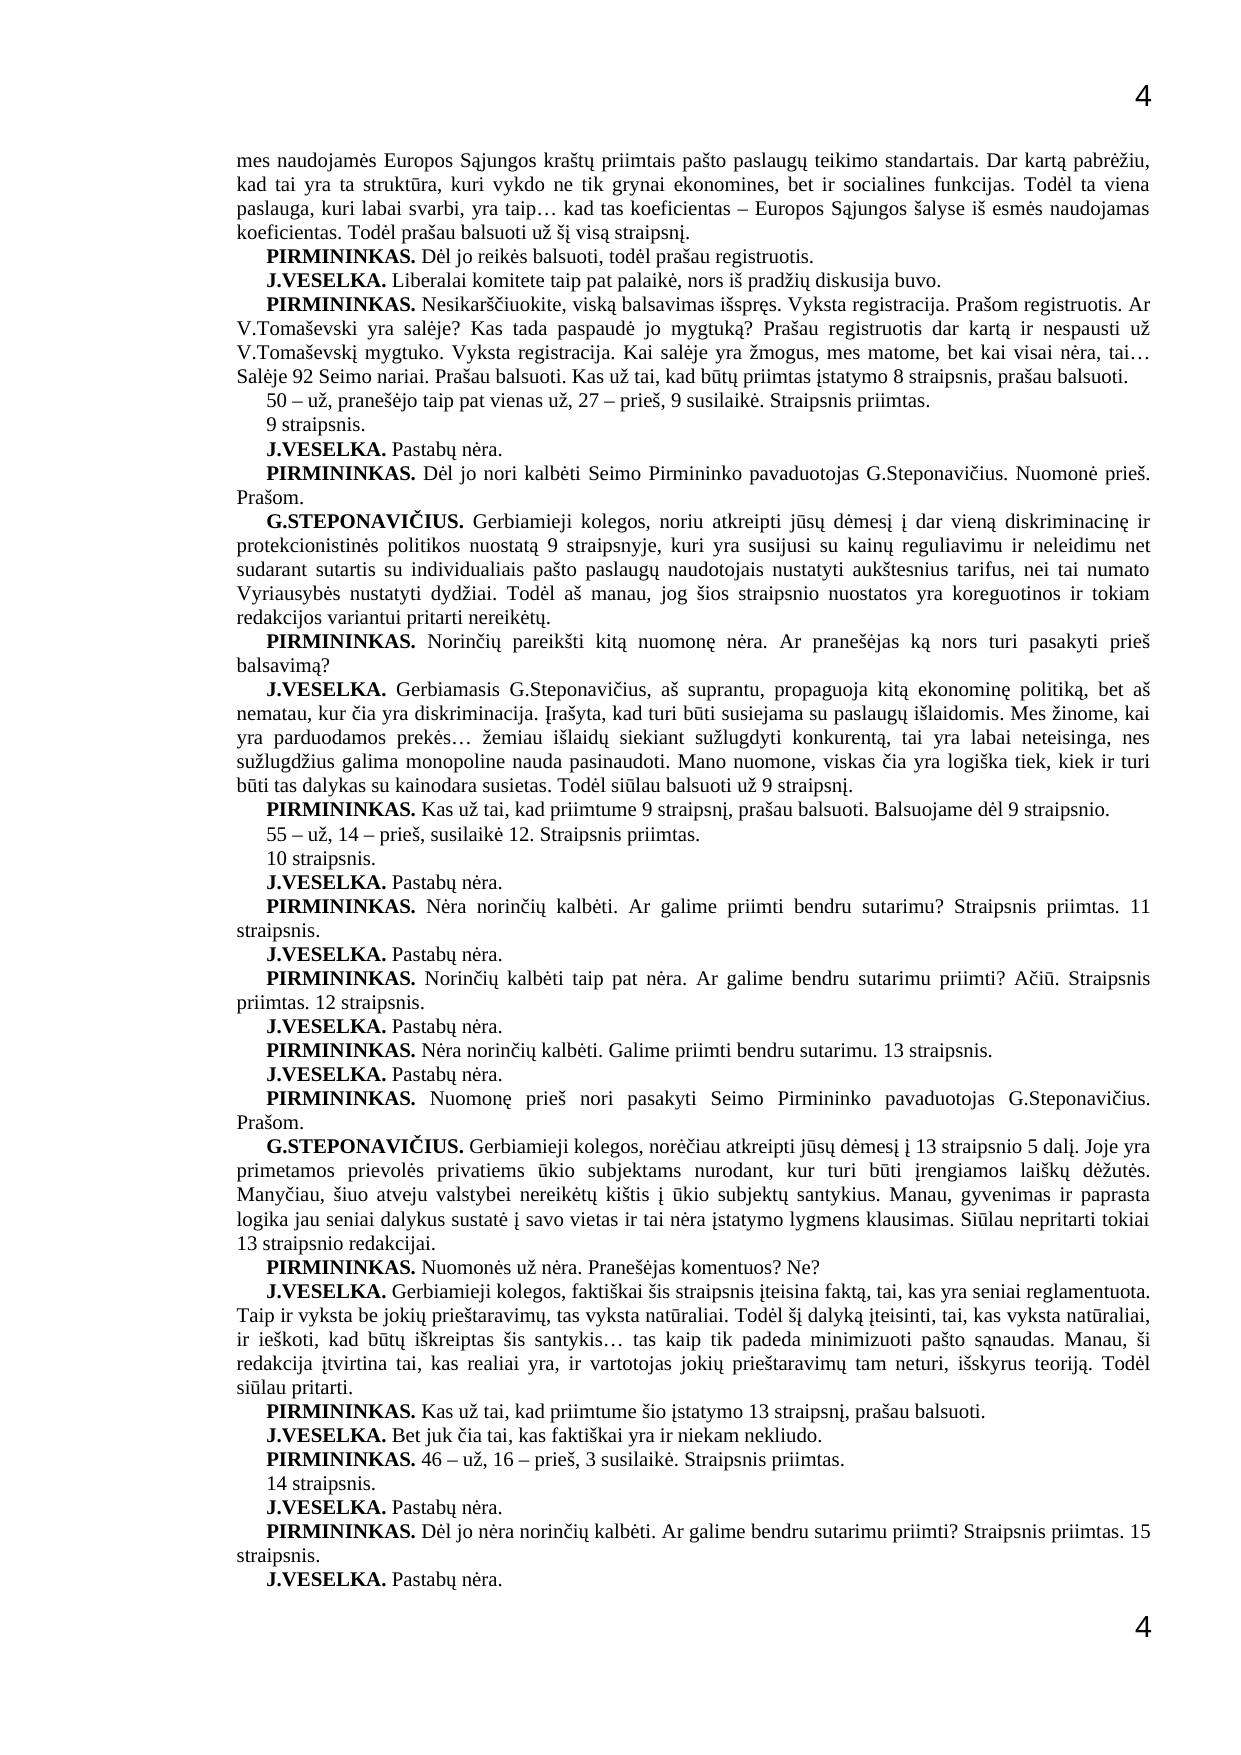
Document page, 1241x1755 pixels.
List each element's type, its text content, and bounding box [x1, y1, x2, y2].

text G.STEPONAVIČIUS. Gerbiamieji kolegos, norėčiau atkreipti jūsų dėmesį į 13 straipsnio 5 dalį. Joje yra primetamos prievolės privatiems ūkio subjektams nurodant, kur turi būti įrengiamos laiškų dėžutės. Manyčiau, šiuo atveju valstybei nereikėtų kištis į ūkio subjektų santykius. Manau, gyvenimas ir paprasta logika jau seniai dalykus sustatė į savo vietas ir tai nėra įstatymo lygmens klausimas. Siūlau nepritarti tokiai 13 straipsnio redakcijai. [236, 1134, 1152, 1254]
text PIRMININKAS. Nuomonę prieš nori pasakyti Seimo Pirmininko pavaduotojas G.Steponavičius. Prašom. [236, 1086, 1152, 1134]
text J.VESELKA. Pastabų nėra. [236, 869, 1152, 894]
text 9 straipsnis. [236, 412, 1152, 436]
text J.VESELKA. Liberalai komitete taip pat palaikė, nors iš pradžių diskusija buvo. [236, 268, 1152, 292]
text J.VESELKA. Gerbiamasis G.Steponavičius, aš suprantu, propaguoja kitą ekonominę politiką, bet aš nematau, kur čia yra diskriminacija. Įrašyta, kad turi būti susiejama su paslaugų išlaidomis. Mes žinome, kai yra parduodamos prekės… žemiau išlaidų siekiant sužlugdyti konkurentą, tai yra labai neteisinga, nes sužlugdžius galima monopoline nauda pasinaudoti. Mano nuomone, viskas čia yra logiška tiek, kiek ir turi būti tas dalykas su kainodara susietas. Todėl siūlau balsuoti už 9 straipsnį. [236, 677, 1152, 797]
text J.VESELKA. Bet juk čia tai, kas faktiškai yra ir niekam nekliudo. [236, 1423, 1152, 1447]
text J.VESELKA. Pastabų nėra. [236, 942, 1152, 966]
text PIRMININKAS. Norinčių kalbėti taip pat nėra. Ar galime bendru sutarimu priimti? Ačiū. Straipsnis priimtas. 12 straipsnis. [236, 966, 1152, 1014]
text PIRMININKAS. Nėra norinčių kalbėti. Ar galime priimti bendru sutarimu? Straipsnis priimtas. 11 straipsnis. [236, 894, 1152, 942]
text PIRMININKAS. Nėra norinčių kalbėti. Galime priimti bendru sutarimu. 13 straipsnis. [236, 1038, 1152, 1062]
text PIRMININKAS. 46 – už, 16 – prieš, 3 susilaikė. Straipsnis priimtas. [236, 1447, 1152, 1471]
text PIRMININKAS. Dėl jo reikės balsuoti, todėl prašau registruotis. [236, 244, 1152, 268]
text PIRMININKAS. Kas už tai, kad priimtume 9 straipsnį, prašau balsuoti. Balsuojame dėl 9 straipsnio. [236, 797, 1152, 821]
text mes naudojamės Europos Sąjungos kraštų priimtais pašto paslaugų teikimo standartais. Dar kartą pabrėžiu, kad tai yra ta struktūra, kuri vykdo ne tik grynai ekonomines, bet ir socialines funkcijas. Todėl ta viena paslauga, kuri labai svarbi, yra taip… kad tas koeficientas – Europos Sąjungos šalyse iš esmės naudojamas koeficientas. Todėl prašau balsuoti už šį visą straipsnį. [236, 148, 1152, 244]
text 14 straipsnis. [236, 1471, 1152, 1495]
text PIRMININKAS. Nesikarščiuokite, viską balsavimas išspręs. Vyksta registracija. Prašom registruotis. Ar V.Tomaševski yra salėje? Kas tada paspaudė jo mygtuką? Prašau registruotis dar kartą ir nespausti už V.Tomaševskį mygtuko. Vyksta registracija. Kai salėje yra žmogus, mes matome, bet kai visai nėra, tai… Salėje 92 Seimo nariai. Prašau balsuoti. Kas už tai, kad būtų priimtas įstatymo 8 straipsnis, prašau balsuoti. [236, 292, 1152, 388]
text J.VESELKA. Pastabų nėra. [236, 1567, 1152, 1591]
text PIRMININKAS. Dėl jo nori kalbėti Seimo Pirmininko pavaduotojas G.Steponavičius. Nuomonė prieš. Prašom. [236, 461, 1152, 509]
text J.VESELKA. Pastabų nėra. [236, 1495, 1152, 1519]
text 10 straipsnis. [236, 846, 1152, 869]
text 55 – už, 14 – prieš, susilaikė 12. Straipsnis priimtas. [236, 821, 1152, 846]
text J.VESELKA. Pastabų nėra. [236, 1014, 1152, 1038]
text J.VESELKA. Pastabų nėra. [236, 1062, 1152, 1086]
text PIRMININKAS. Kas už tai, kad priimtume šio įstatymo 13 straipsnį, prašau balsuoti. [236, 1399, 1152, 1423]
text PIRMININKAS. Norinčių pareikšti kitą nuomonę nėra. Ar pranešėjas ką nors turi pasakyti prieš balsavimą? [236, 629, 1152, 677]
text J.VESELKA. Pastabų nėra. [236, 436, 1152, 461]
text G.STEPONAVIČIUS. Gerbiamieji kolegos, noriu atkreipti jūsų dėmesį į dar vieną diskriminacinę ir protekcionistinės politikos nuostatą 9 straipsnyje, kuri yra susijusi su kainų reguliavimu ir neleidimu net sudarant sutartis su individualiais pašto paslaugų naudotojais nustatyti aukštesnius tarifus, nei tai numato Vyriausybės nustatyti dydžiai. Todėl aš manau, jog šios straipsnio nuostatos yra koreguotinos ir tokiam redakcijos variantui pritarti nereikėtų. [236, 509, 1152, 629]
text PIRMININKAS. Nuomonės už nėra. Pranešėjas komentuos? Ne? [236, 1254, 1152, 1279]
text 50 – už, pranešėjo taip pat vienas už, 27 – prieš, 9 susilaikė. Straipsnis priimtas. [236, 388, 1152, 412]
text J.VESELKA. Gerbiamieji kolegos, faktiškai šis straipsnis įteisina faktą, tai, kas yra seniai reglamentuota. Taip ir vyksta be jokių prieštaravimų, tas vyksta natūraliai. Todėl šį dalyką įteisinti, tai, kas vyksta natūraliai, ir ieškoti, kad būtų iškreiptas šis santykis… tas kaip tik padeda minimizuoti pašto sąnaudas. Manau, ši redakcija įtvirtina tai, kas realiai yra, ir vartotojas jokių prieštaravimų tam neturi, išskyrus teoriją. Todėl siūlau pritarti. [236, 1279, 1152, 1399]
text PIRMININKAS. Dėl jo nėra norinčių kalbėti. Ar galime bendru sutarimu priimti? Straipsnis priimtas. 15 straipsnis. [236, 1519, 1152, 1567]
